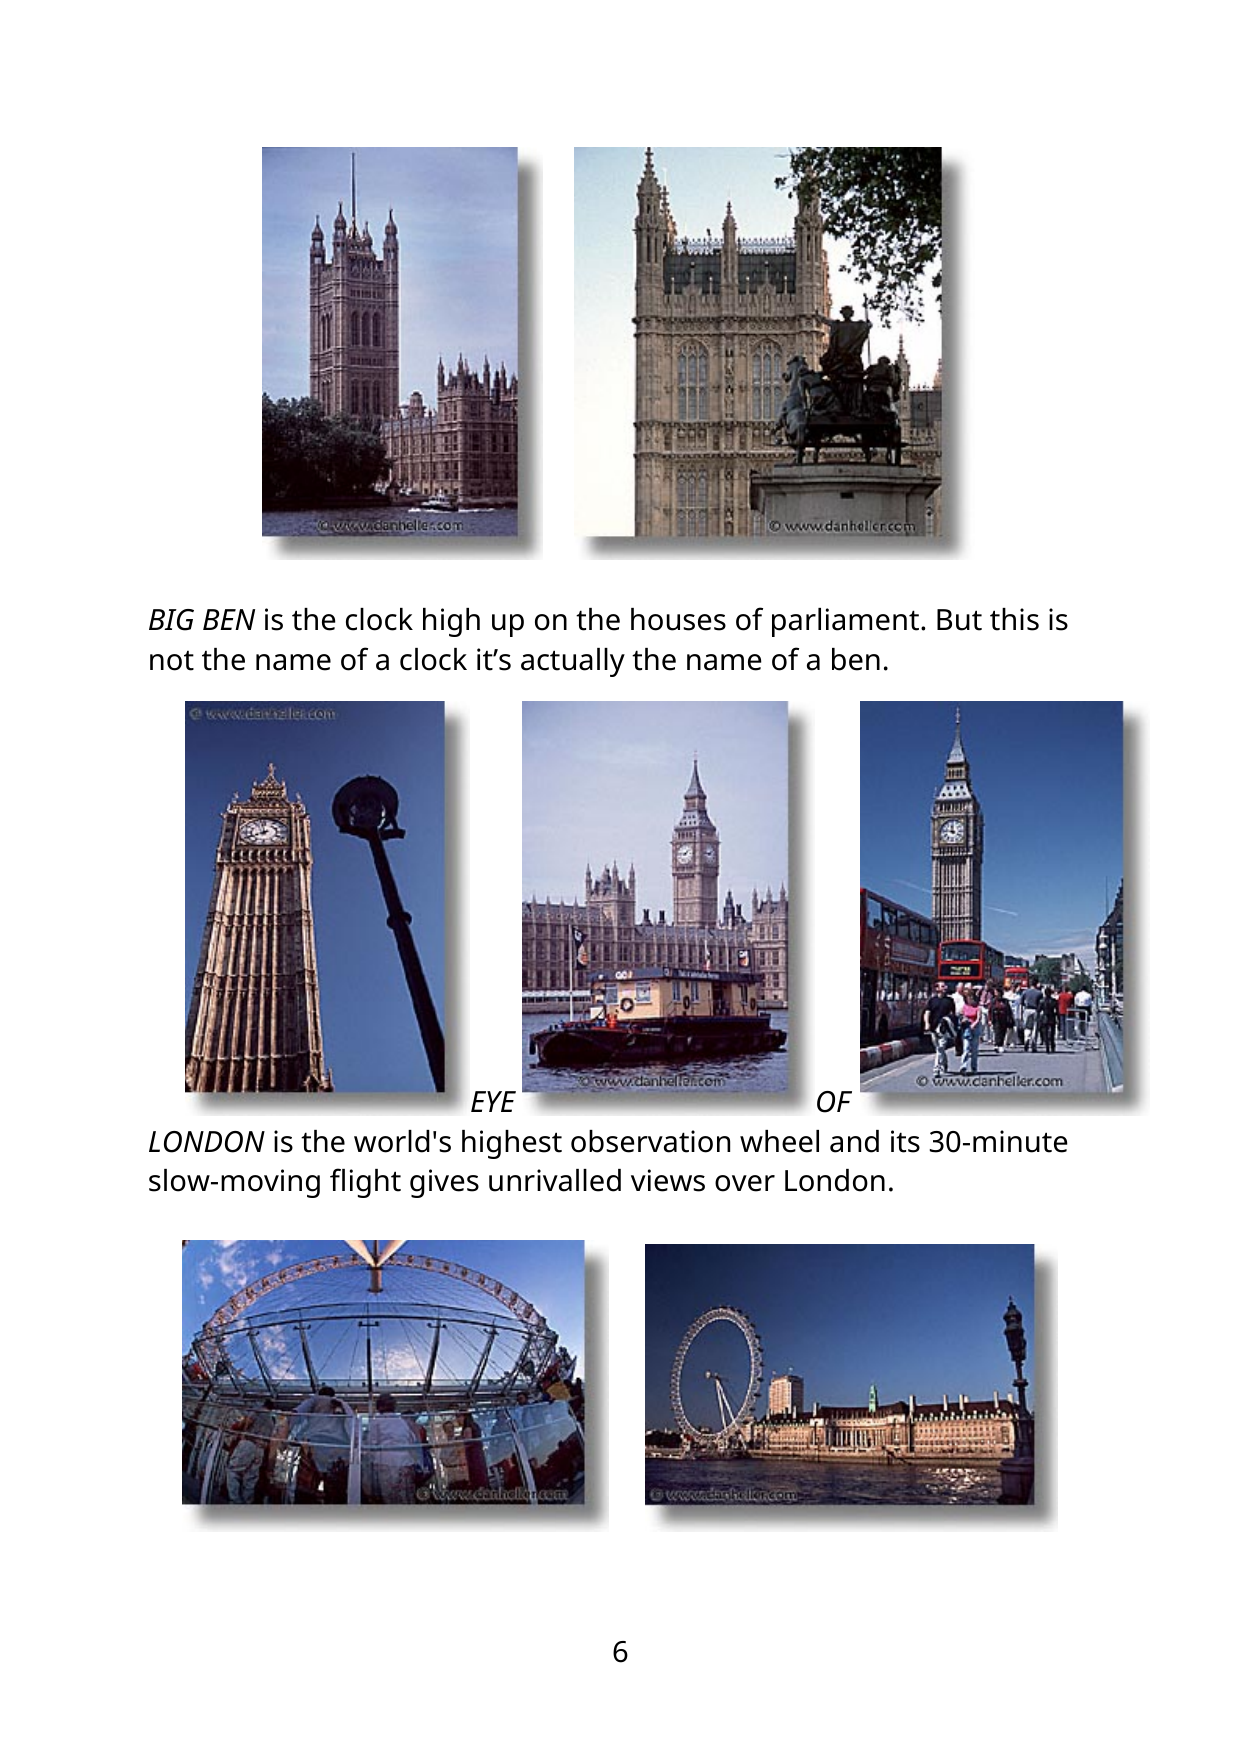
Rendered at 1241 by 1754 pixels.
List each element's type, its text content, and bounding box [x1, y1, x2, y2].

picture [185, 701, 470, 1116]
picture [574, 147, 978, 560]
picture [860, 701, 1150, 1116]
picture [522, 701, 815, 1116]
picture [262, 147, 543, 560]
text BIG BEN is the clock high up on the houses of parliament. But this is not the name of a clock it’s actually the name of a ben. [148, 599, 1092, 679]
picture [182, 1240, 609, 1532]
picture [645, 1244, 1058, 1532]
text EYE OF LONDON is the world's highest observation wheel and its 30-minute slow-moving flight gives unrivalled views over London. [148, 1081, 1092, 1200]
